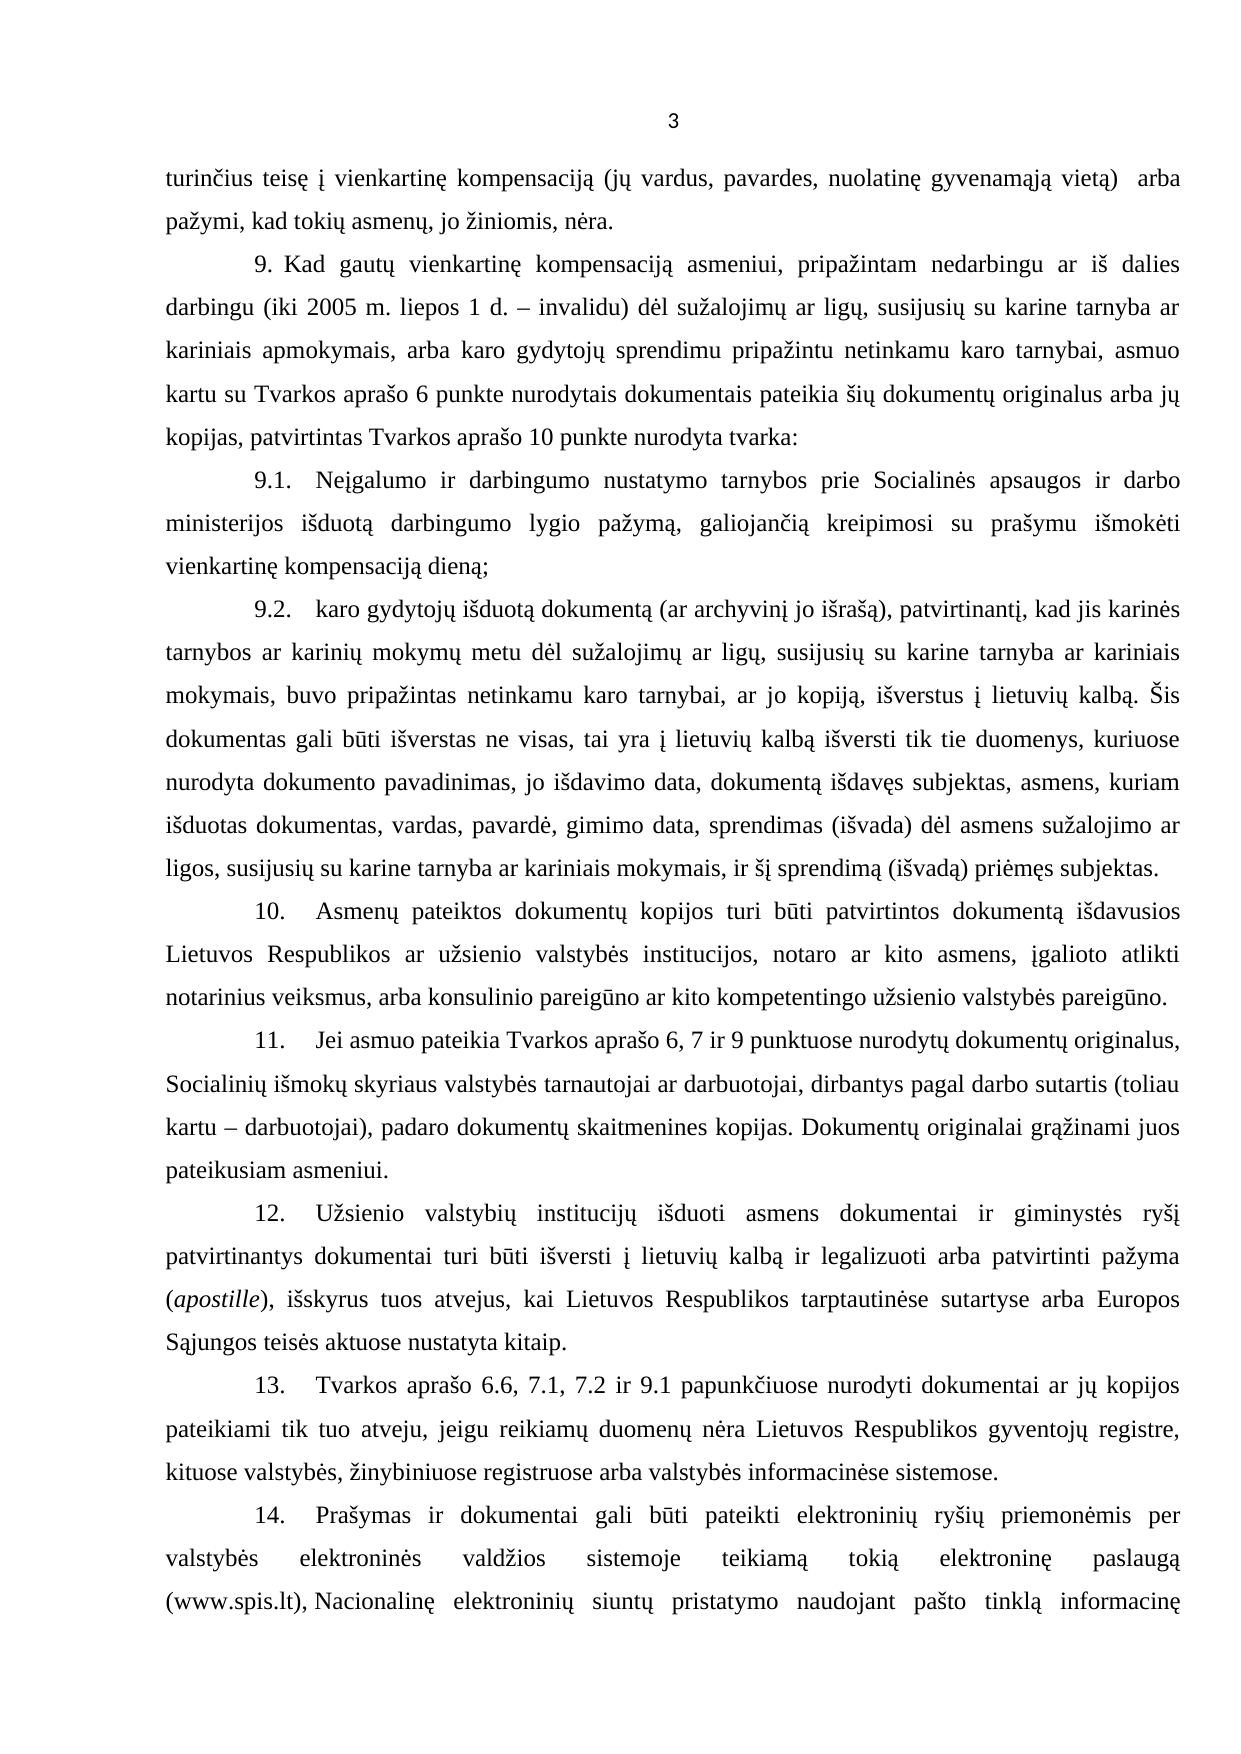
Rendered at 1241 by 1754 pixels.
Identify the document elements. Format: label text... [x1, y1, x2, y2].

text 13. Tvarkos aprašo 6.6, 7.1, 7.2 ir 9.1 papunkčiuose nurodyti dokumentai ar jų kopijos pateikiami tik tuo atveju, jeigu reikiamų duomenų nėra Lietuvos Respublikos gyventojų registre, kituose valstybės, žinybiniuose registruose arba valstybės informacinėse sistemose. [165, 1371, 1181, 1486]
text 14. Prašymas ir dokumentai gali būti pateikti elektroninių ryšių priemonėmis per valstybės elektroninės valdžios sistemoje teikiamą tokią elektroninę paslaugą (www.spis.lt), Nacionalinę elektroninių siuntų pristatymo naudojant pašto tinklą informacinę [165, 1500, 1181, 1615]
text 11. Jei asmuo pateikia Tvarkos aprašo 6, 7 ir 9 punktuose nurodytų dokumentų originalus, Socialinių išmokų skyriaus valstybės tarnautojai ar darbuotojai, dirbantys pagal darbo sutartis (toliau kartu – darbuotojai), padaro dokumentų skaitmenines kopijas. Dokumentų originalai grąžinami juos pateikusiam asmeniui. [165, 1026, 1181, 1184]
text 9. Kad gautų vienkartinę kompensaciją asmeniui, pripažintam nedarbingu ar iš dalies darbingu (iki 2005 m. liepos 1 d. – invalidu) dėl sužalojimų ar ligų, susijusių su karine tarnyba ar kariniais apmokymais, arba karo gydytojų sprendimu pripažintu netinkamu karo tarnybai, asmuo kartu su Tvarkos aprašo 6 punkte nurodytais dokumentais pateikia šių dokumentų originalus arba jų kopijas, patvirtintas Tvarkos aprašo 10 punkte nurodyta tvarka: [165, 249, 1181, 451]
text 9.1. Neįgalumo ir darbingumo nustatymo tarnybos prie Socialinės apsaugos ir darbo ministerijos išduotą darbingumo lygio pažymą, galiojančią kreipimosi su prašymu išmokėti vienkartinę kompensaciją dieną; [165, 465, 1181, 580]
text 12. Užsienio valstybių institucijų išduoti asmens dokumentai ir giminystės ryšį patvirtinantys dokumentai turi būti išversti į lietuvių kalbą ir legalizuoti arba patvirtinti pažyma (apostille), išskyrus tuos atvejus, kai Lietuvos Respublikos tarptautinėse sutartyse arba Europos Sąjungos teisės aktuose nustatyta kitaip. [165, 1198, 1181, 1356]
text 10. Asmenų pateiktos dokumentų kopijos turi būti patvirtintos dokumentą išdavusios Lietuvos Respublikos ar užsienio valstybės institucijos, notaro ar kito asmens, įgalioto atlikti notarinius veiksmus, arba konsulinio pareigūno ar kito kompetentingo užsienio valstybės pareigūno. [165, 896, 1181, 1011]
text turinčius teisę į vienkartinę kompensaciją (jų vardus, pavardes, nuolatinę gyvenamąją vietą) arba pažymi, kad tokių asmenų, jo žiniomis, nėra. [165, 163, 1181, 235]
text 9.2. karo gydytojų išduotą dokumentą (ar archyvinį jo išrašą), patvirtinantį, kad jis karinės tarnybos ar karinių mokymų metu dėl sužalojimų ar ligų, susijusių su karine tarnyba ar kariniais mokymais, buvo pripažintas netinkamu karo tarnybai, ar jo kopiją, išverstus į lietuvių kalbą. Šis dokumentas gali būti išverstas ne visas, tai yra į lietuvių kalbą išversti tik tie duomenys, kuriuose nurodyta dokumento pavadinimas, jo išdavimo data, dokumentą išdavęs subjektas, asmens, kuriam išduotas dokumentas, vardas, pavardė, gimimo data, sprendimas (išvada) dėl asmens sužalojimo ar ligos, susijusių su karine tarnyba ar kariniais mokymais, ir šį sprendimą (išvadą) priėmęs subjektas. [165, 594, 1181, 882]
